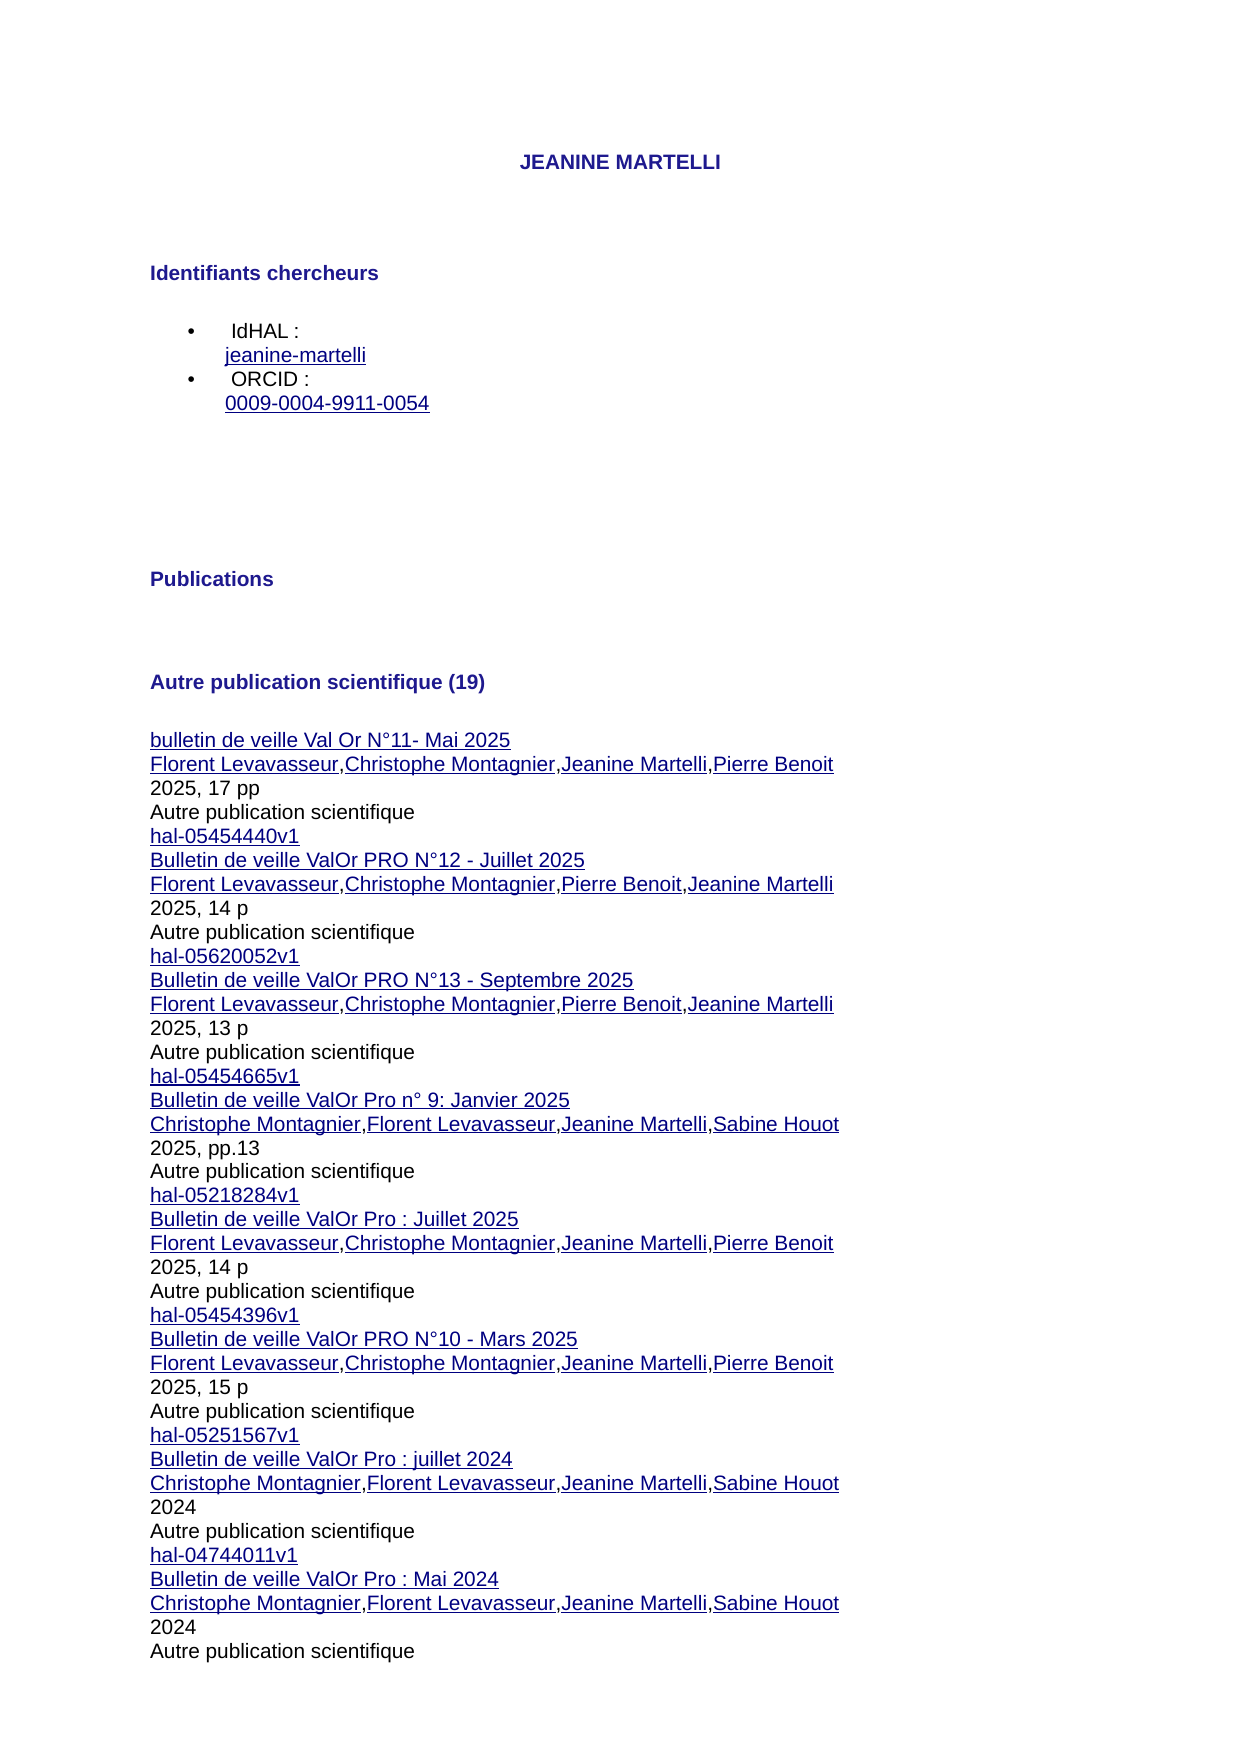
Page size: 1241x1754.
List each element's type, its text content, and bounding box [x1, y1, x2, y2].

list jeanine-martelli [187, 343, 1090, 367]
table_cell Bulletin de veille ValOr Pro : juillet 2024 Christophe Montagnier,Florent Levavasseur,Jeanine Martelli,Sabine Houot 2024 Autre publication scientifique hal-04744011v1 [150, 1447, 1090, 1567]
table_cell Bulletin de veille ValOr PRO N°10 - Mars 2025 Florent Levavasseur,Christophe Montagnier,Jeanine Martelli,Pierre Benoit 2025, 15 p Autre publication scientifique hal-05251567v1 [150, 1327, 1090, 1447]
list IdHAL : [187, 319, 1090, 343]
table_cell Bulletin de veille ValOr Pro n° 9: Janvier 2025 Christophe Montagnier,Florent Levavasseur,Jeanine Martelli,Sabine Houot 2025, pp.13 Autre publication scientifique hal-05218284v1 [150, 1088, 1090, 1207]
table_cell Bulletin de veille ValOr PRO N°12 - Juillet 2025 Florent Levavasseur,Christophe Montagnier,Pierre Benoit,Jeanine Martelli 2025, 14 p Autre publication scientifique hal-05620052v1 [150, 848, 1090, 968]
table_header bulletin de veille Val Or N°11- Mai 2025 Florent Levavasseur,Christophe Montagnier,Jeanine Martelli,Pierre Benoit 2025, 17 pp Autre publication scientifique hal-05454440v1 [150, 728, 1090, 848]
table_cell Bulletin de veille ValOr Pro : Mai 2024 Christophe Montagnier,Florent Levavasseur,Jeanine Martelli,Sabine Houot 2024 Autre publication scientifique [150, 1567, 1090, 1662]
list 0009-0004-9911-0054 [187, 391, 1090, 414]
subtitle Publications [150, 567, 1090, 591]
subtitle Autre publication scientifique (19) [150, 670, 1090, 694]
subtitle JEANINE MARTELLI [150, 150, 1090, 174]
subtitle Identifiants chercheurs [150, 260, 1090, 284]
table_cell Bulletin de veille ValOr Pro : Juillet 2025 Florent Levavasseur,Christophe Montagnier,Jeanine Martelli,Pierre Benoit 2025, 14 p Autre publication scientifique hal-05454396v1 [150, 1207, 1090, 1327]
list ORCID : [187, 367, 1090, 391]
table_cell Bulletin de veille ValOr PRO N°13 - Septembre 2025 Florent Levavasseur,Christophe Montagnier,Pierre Benoit,Jeanine Martelli 2025, 13 p Autre publication scientifique hal-05454665v1 [150, 968, 1090, 1087]
